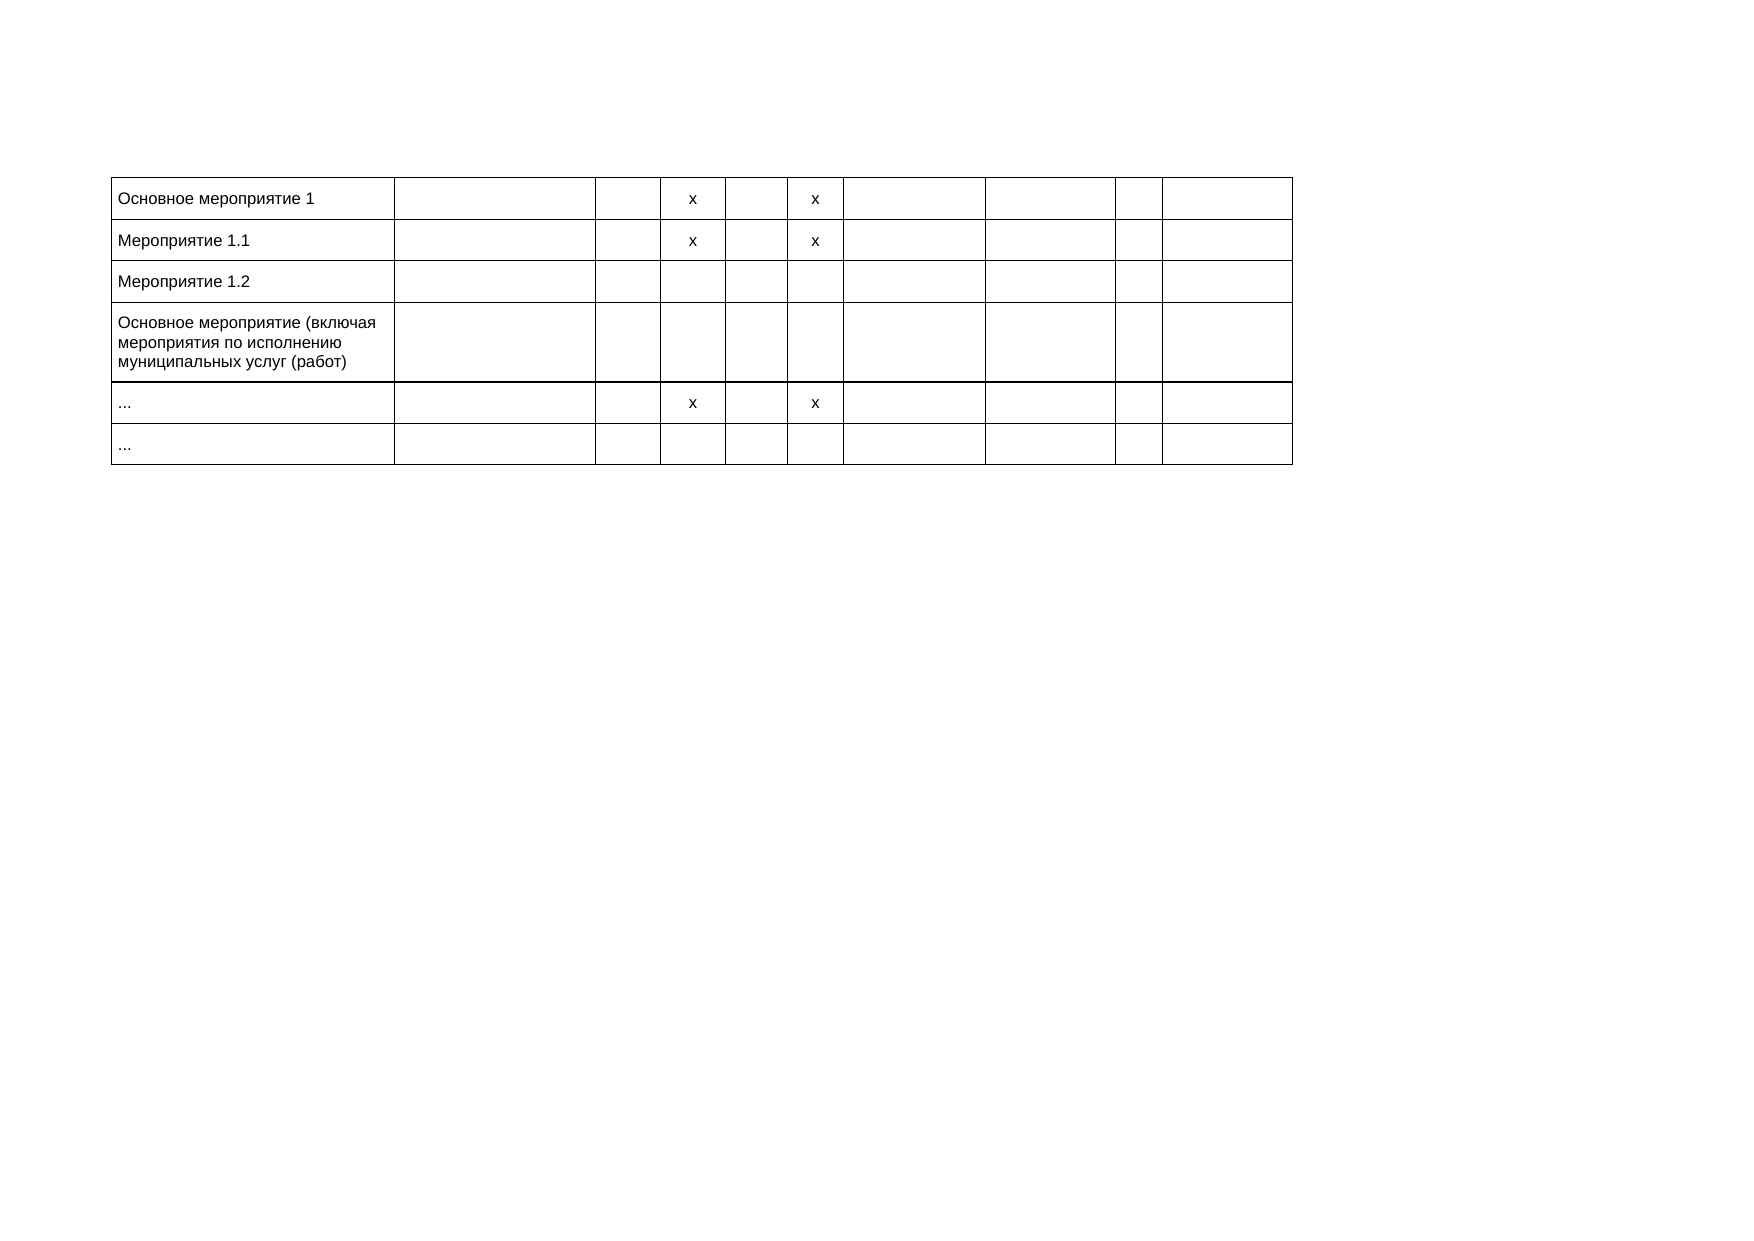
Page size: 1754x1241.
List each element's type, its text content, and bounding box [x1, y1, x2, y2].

table_cell [986, 303, 1115, 381]
table_cell [596, 303, 660, 381]
table_cell x [661, 178, 725, 219]
table_cell [726, 261, 787, 302]
table_cell [1116, 220, 1162, 260]
table_cell Основное мероприятие 1 [112, 178, 394, 219]
table_cell [1116, 261, 1162, 302]
table_cell [661, 261, 725, 302]
table_cell [1116, 178, 1162, 219]
table_cell x [661, 220, 725, 260]
table_cell x [788, 220, 843, 260]
table_cell x [661, 383, 725, 423]
table_cell [726, 303, 787, 381]
table_cell [986, 220, 1115, 260]
table_cell [596, 178, 660, 219]
table_cell x [788, 178, 843, 219]
table_cell Мероприятие 1.2 [112, 261, 394, 302]
table_cell [661, 424, 725, 464]
table_cell [726, 383, 787, 423]
table_cell [1163, 261, 1292, 302]
table_cell [844, 424, 985, 464]
table_cell [986, 383, 1115, 423]
table_cell [1163, 178, 1292, 219]
table_cell [844, 383, 985, 423]
table_cell [844, 220, 985, 260]
table_cell ... [112, 383, 394, 423]
table_cell [844, 261, 985, 302]
table_cell [395, 383, 595, 423]
table_cell [788, 424, 843, 464]
table_cell [1116, 424, 1162, 464]
table_cell [726, 178, 787, 219]
table_cell [596, 261, 660, 302]
table_cell [986, 424, 1115, 464]
table_cell Основное мероприятие (включая мероприятия по исполнению муниципальных услуг (работ) [112, 303, 394, 381]
table_cell [596, 383, 660, 423]
table_cell [1163, 424, 1292, 464]
table_cell [395, 178, 595, 219]
table_cell [395, 424, 595, 464]
table_cell [395, 303, 595, 381]
table_cell [395, 220, 595, 260]
table_cell [726, 424, 787, 464]
table_cell [1163, 303, 1292, 381]
table_cell [596, 424, 660, 464]
table_cell [1163, 383, 1292, 423]
table_cell [844, 178, 985, 219]
table_cell [844, 303, 985, 381]
table_cell [395, 261, 595, 302]
table_cell [661, 303, 725, 381]
table_cell [788, 303, 843, 381]
table_cell Мероприятие 1.1 [112, 220, 394, 260]
table_cell [726, 220, 787, 260]
table_cell [596, 220, 660, 260]
table_cell [986, 178, 1115, 219]
table_cell [788, 261, 843, 302]
table_cell x [788, 383, 843, 423]
table_cell [1116, 303, 1162, 381]
table_cell [1116, 383, 1162, 423]
table_cell [986, 261, 1115, 302]
table_cell ... [112, 424, 394, 464]
table_cell [1163, 220, 1292, 260]
